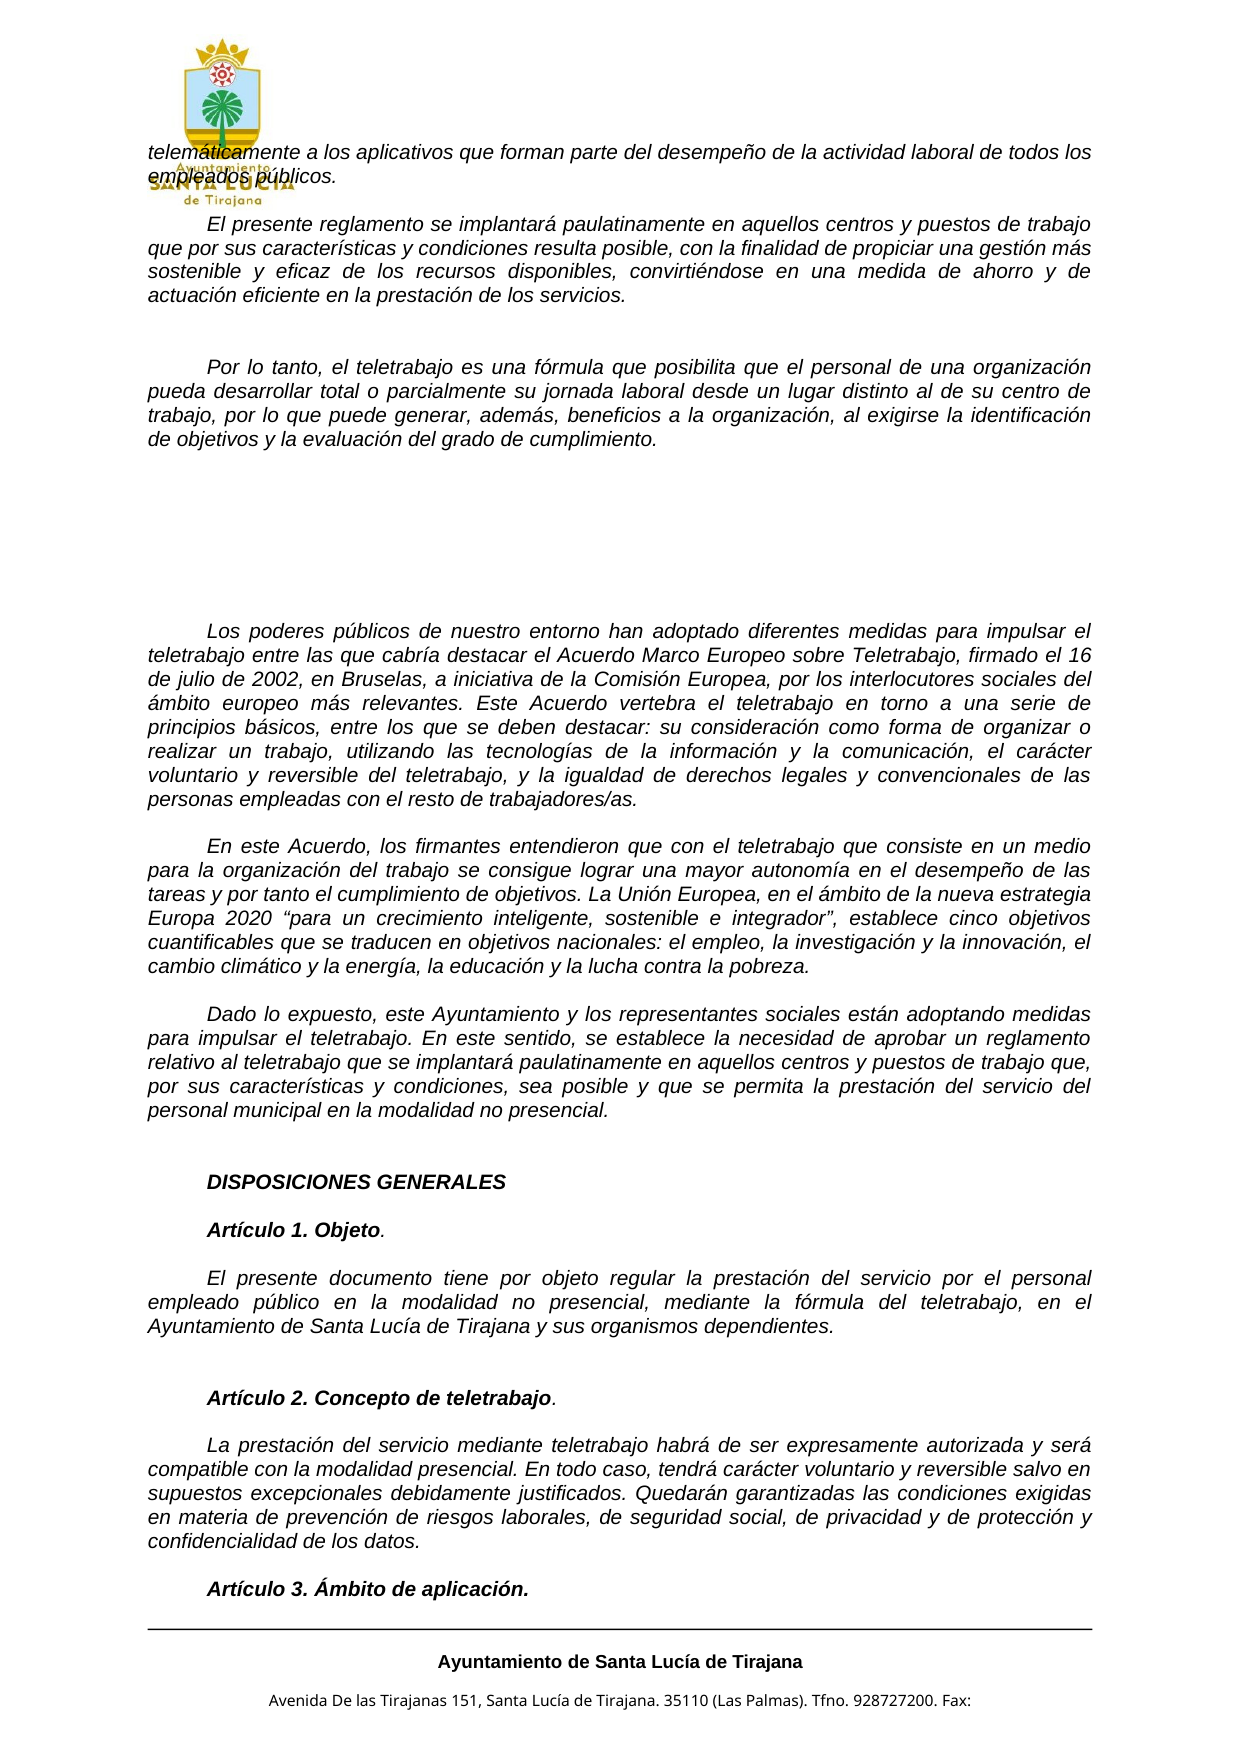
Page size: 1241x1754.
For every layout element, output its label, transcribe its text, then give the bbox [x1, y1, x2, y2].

picture [147, 34, 297, 211]
text Artículo 2. Concepto de teletrabajo. [148, 1385, 1093, 1409]
text Artículo 1. Objeto. [148, 1218, 1093, 1242]
text Dado lo expuesto, este Ayuntamiento y los representantes sociales están adoptando medidas para impulsar el teletrabajo. En este sentido, se establece la necesidad de aprobar un reglamento relativo al teletrabajo que se implantará paulatinamente en aquellos centros y puestos de trabajo que, por sus características y condiciones, sea posible y que se permita la prestación del servicio del personal municipal en la modalidad no presencial. [148, 1002, 1093, 1122]
text En este Acuerdo, los firmantes entendieron que con el teletrabajo que consiste en un medio para la organización del trabajo se consigue lograr una mayor autonomía en el desempeño de las tareas y por tanto el cumplimiento de objetivos. La Unión Europea, en el ámbito de la nueva estrategia Europa 2020 “para un crecimiento inteligente, sostenible e integrador”, establece cinco objetivos cuantificables que se traducen en objetivos nacionales: el empleo, la investigación y la innovación, el cambio climático y la energía, la educación y la lucha contra la pobreza. [148, 834, 1093, 978]
text DISPOSICIONES GENERALES [148, 1170, 1093, 1194]
text Entre las medidas acordadas se encuentra la realización del trabajo en modalidad no presencial de una parte de los trabajadores/as, a través del teletrabajo, estando conectados telemáticamente a los aplicativos que forman parte del desempeño de la actividad laboral de todos los empleados públicos. [297, 139, 1093, 187]
text La prestación del servicio mediante teletrabajo habrá de ser expresamente autorizada y será compatible con la modalidad presencial. En todo caso, tendrá carácter voluntario y reversible salvo en supuestos excepcionales debidamente justificados. Quedarán garantizadas las condiciones exigidas en materia de prevención de riesgos laborales, de seguridad social, de privacidad y de protección y confidencialidad de los datos. [148, 1433, 1093, 1553]
text Artículo 3. Ámbito de aplicación. [148, 1577, 1093, 1601]
text Por lo tanto, el teletrabajo es una fórmula que posibilita que el personal de una organización pueda desarrollar total o parcialmente su jornada laboral desde un lugar distinto al de su centro de trabajo, por lo que puede generar, además, beneficios a la organización, al exigirse la identificación de objetivos y la evaluación del grado de cumplimiento. [148, 355, 1093, 451]
text El presente reglamento se implantará paulatinamente en aquellos centros y puestos de trabajo que por sus características y condiciones resulta posible, con la finalidad de propiciar una gestión más sostenible y eficaz de los recursos disponibles, convirtiéndose en una medida de ahorro y de actuación eficiente en la prestación de los servicios. [148, 211, 1093, 307]
text Los poderes públicos de nuestro entorno han adoptado diferentes medidas para impulsar el teletrabajo entre las que cabría destacar el Acuerdo Marco Europeo sobre Teletrabajo, firmado el 16 de julio de 2002, en Bruselas, a iniciativa de la Comisión Europea, por los interlocutores sociales del ámbito europeo más relevantes. Este Acuerdo vertebra el teletrabajo en torno a una serie de principios básicos, entre los que se deben destacar: su consideración como forma de organizar o realizar un trabajo, utilizando las tecnologías de la información y la comunicación, el carácter voluntario y reversible del teletrabajo, y la igualdad de derechos legales y convencionales de las personas empleadas con el resto de trabajadores/as. [148, 619, 1093, 810]
text El presente documento tiene por objeto regular la prestación del servicio por el personal empleado público en la modalidad no presencial, mediante la fórmula del teletrabajo, en el Ayuntamiento de Santa Lucía de Tirajana y sus organismos dependientes. [148, 1266, 1093, 1337]
